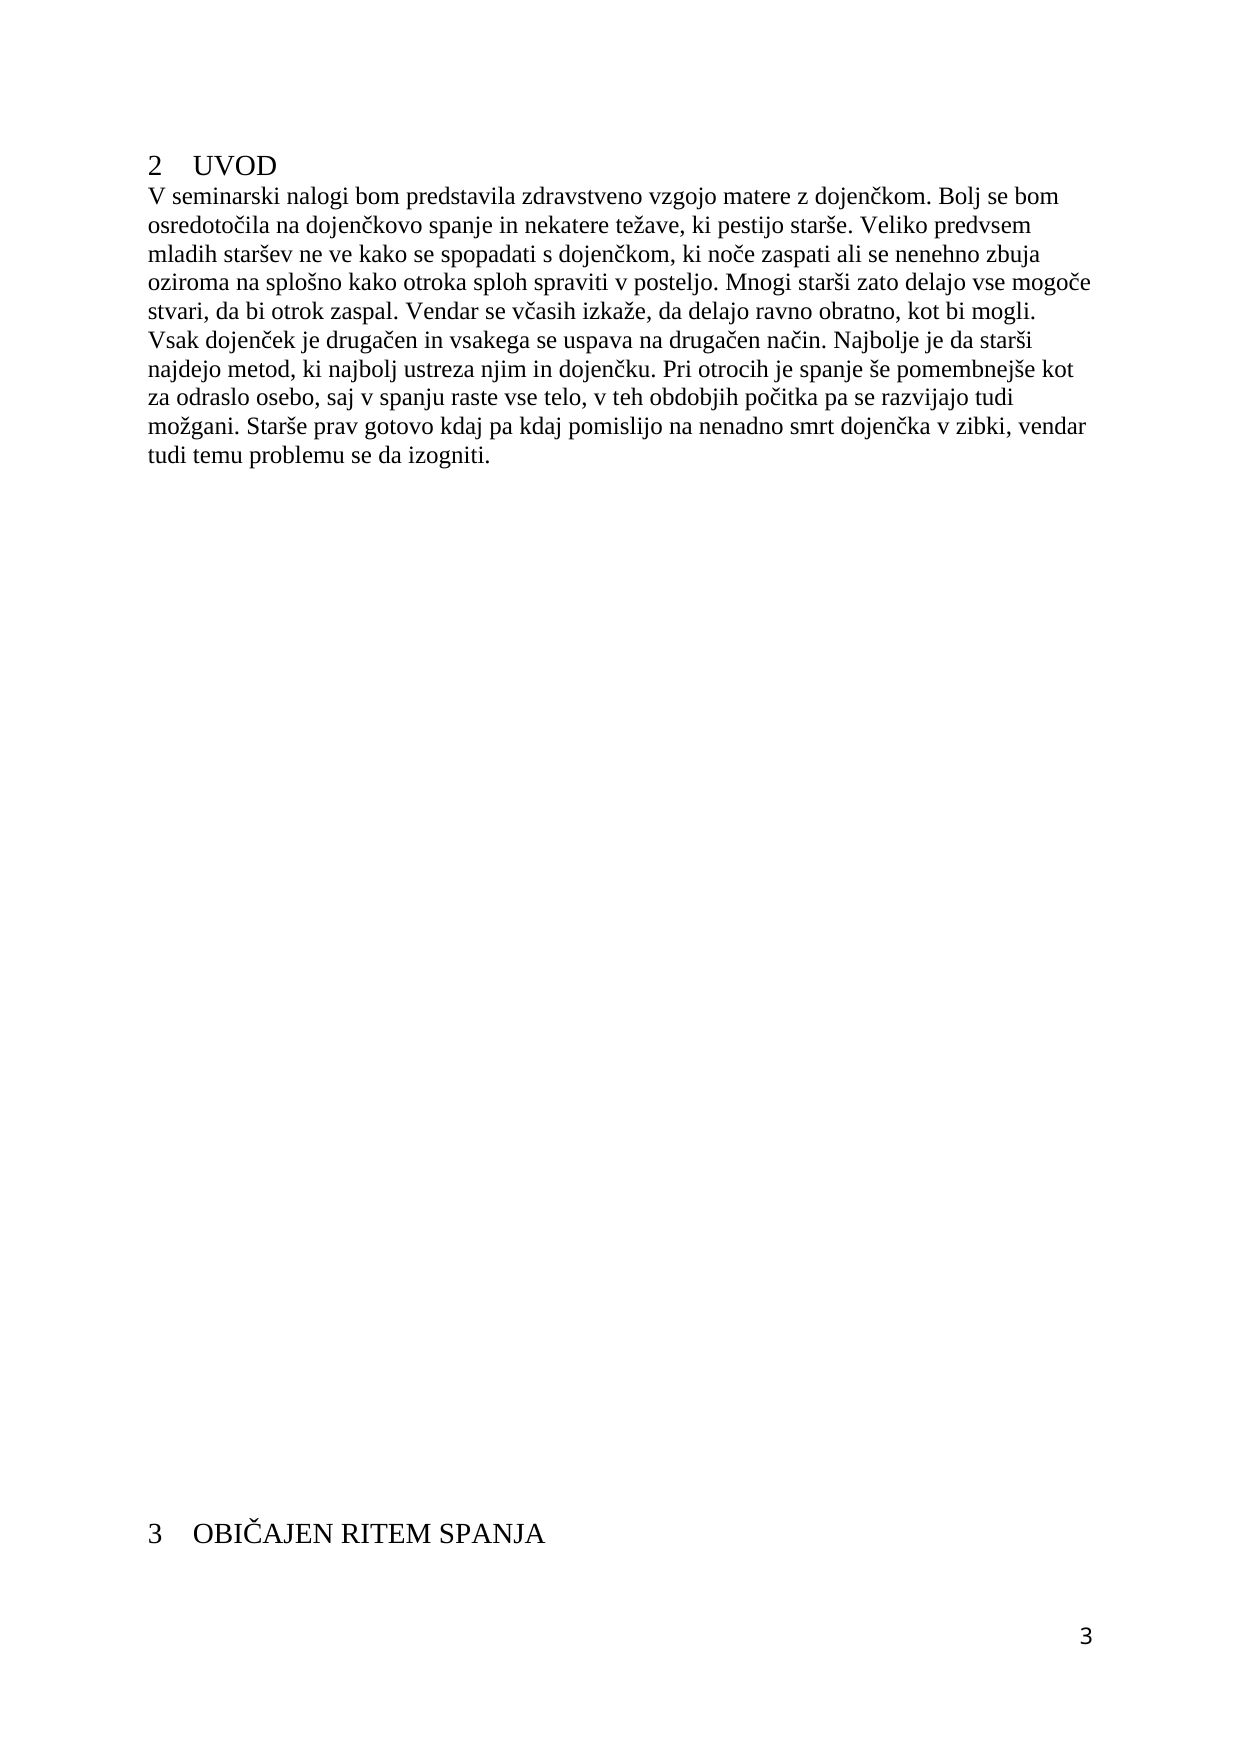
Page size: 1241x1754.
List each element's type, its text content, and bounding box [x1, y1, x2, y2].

subtitle UVOD [148, 148, 1093, 181]
subtitle OBIČAJEN RITEM SPANJA [148, 1516, 1093, 1550]
text Vsak dojenček je drugačen in vsakega se uspava na drugačen način. Najbolje je da starši najdejo metod, ki najbolj ustreza njim in dojenčku. Pri otrocih je spanje še pomembnejše kot za odraslo osebo, saj v spanju raste vse telo, v teh obdobjih počitka pa se razvijajo tudi možgani. Starše prav gotovo kdaj pa kdaj pomislijo na nenadno smrt dojenčka v zibki, vendar tudi temu problemu se da izogniti. [148, 325, 1093, 469]
text V seminarski nalogi bom predstavila zdravstveno vzgojo matere z dojenčkom. Bolj se bom osredotočila na dojenčkovo spanje in nekatere težave, ki pestijo starše. Veliko predvsem mladih staršev ne ve kako se spopadati s dojenčkom, ki noče zaspati ali se nenehno zbuja oziroma na splošno kako otroka sploh spraviti v posteljo. Mnogi starši zato delajo vse mogoče stvari, da bi otrok zaspal. Vendar se včasih izkaže, da delajo ravno obratno, kot bi mogli. [148, 181, 1093, 325]
